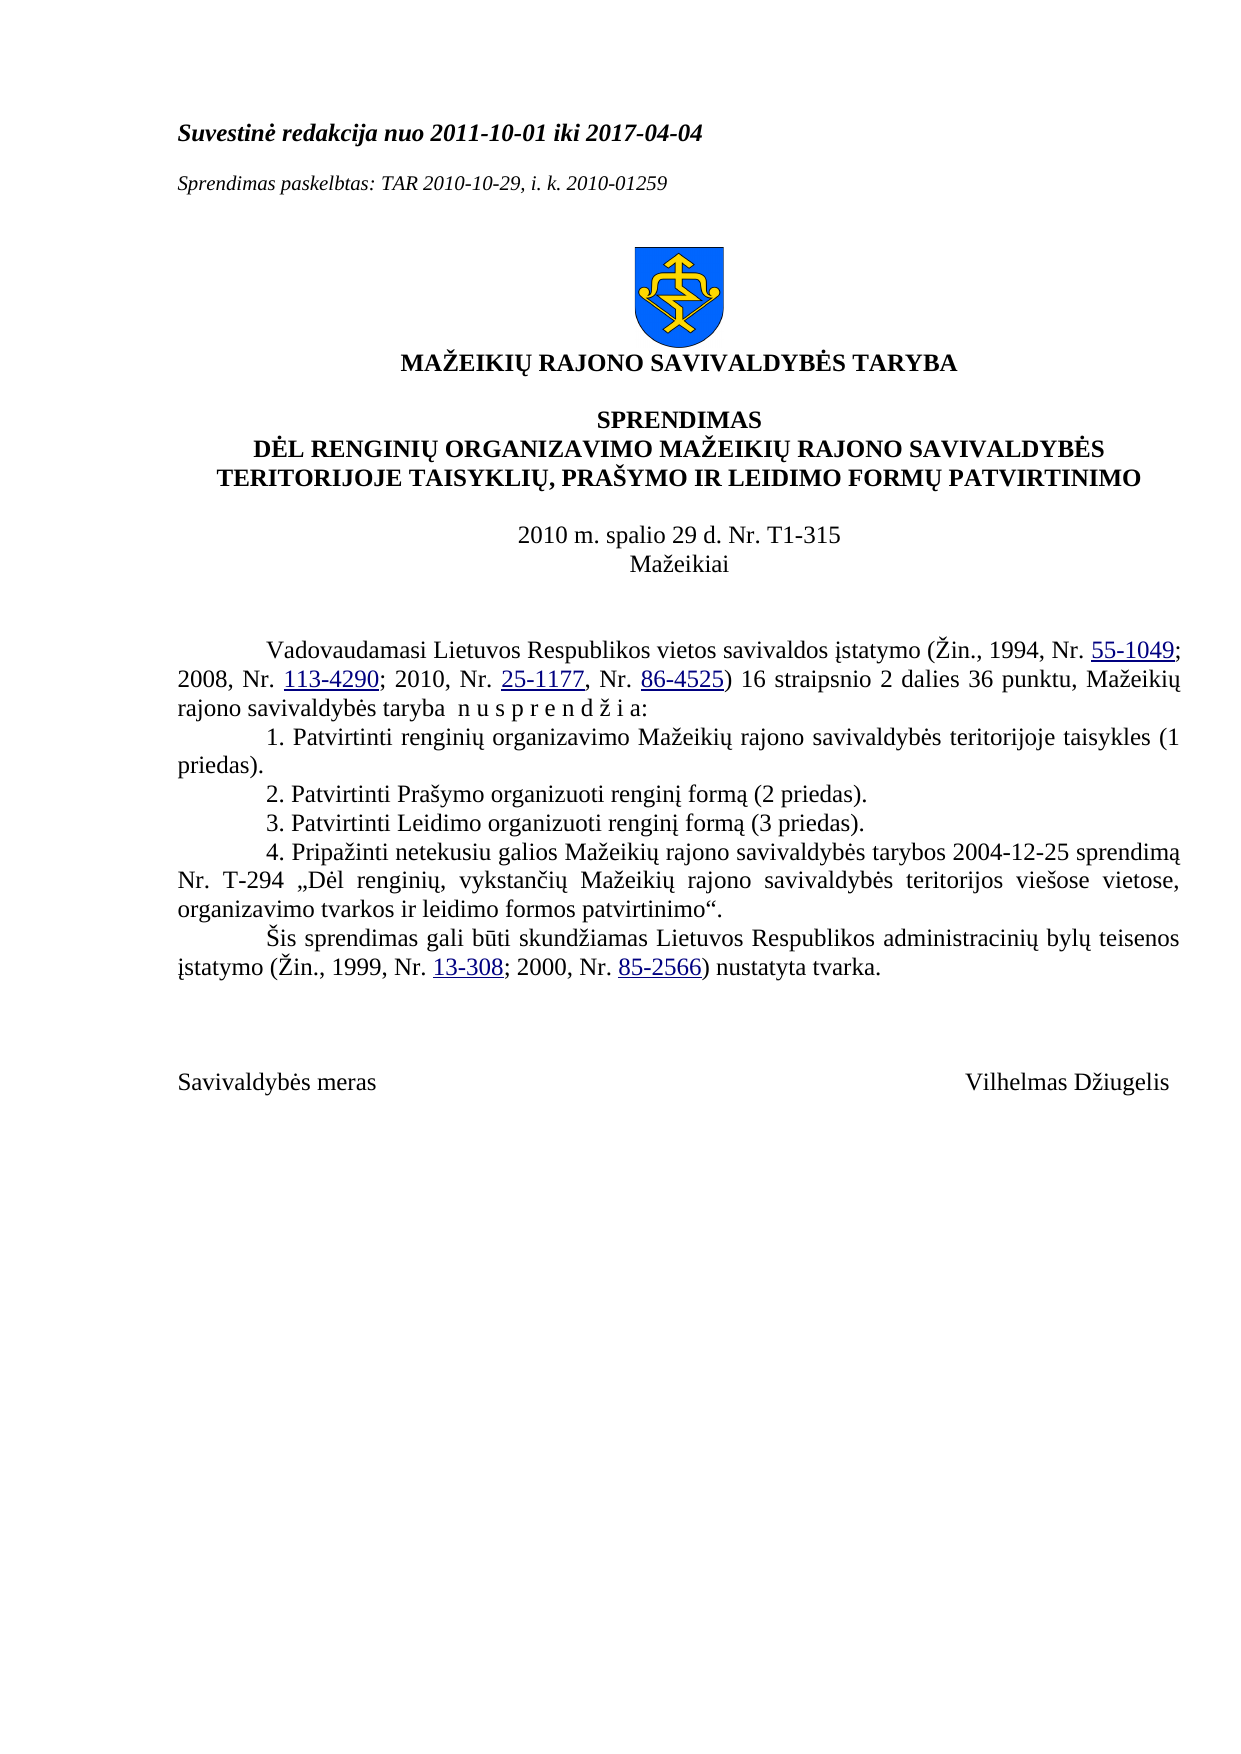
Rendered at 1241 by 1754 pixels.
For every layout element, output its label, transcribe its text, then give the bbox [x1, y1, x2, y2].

text 2. Patvirtinti Prašymo organizuoti renginį formą (2 priedas). [177, 779, 1181, 808]
text 4. Pripažinti netekusiu galios Mažeikių rajono savivaldybės tarybos 2004-12-25 sprendimą Nr. T-294 „Dėl renginių, vykstančių Mažeikių rajono savivaldybės teritorijos viešose vietose, organizavimo tvarkos ir leidimo formos patvirtinimo“. [177, 837, 1181, 923]
text 1. Patvirtinti renginių organizavimo Mažeikių rajono savivaldybės teritorijoje taisykles (1 priedas). [177, 722, 1181, 779]
text DĖL RENGINIŲ ORGANIZAVIMO MAŽEIKIŲ RAJONO SAVIVALDYBĖS TERITORIJOJE TAISYKLIŲ, PRAŠYMO IR LEIDIMO FORMŲ PATVIRTINIMO [177, 434, 1181, 492]
text Sprendimas paskelbtas: TAR 2010-10-29, i. k. 2010-01259 [177, 171, 1181, 195]
text Savivaldybės meras Vilhelmas Džiugelis [177, 1067, 1181, 1095]
text Šis sprendimas gali būti skundžiamas Lietuvos Respublikos administracinių bylų teisenos įstatymo (Žin., 1999, Nr. 13-308; 2000, Nr. 85-2566) nustatyta tvarka. [177, 923, 1181, 980]
text 3. Patvirtinti Leidimo organizuoti renginį formą (3 priedas). [177, 808, 1181, 837]
text Mažeikiai [177, 549, 1181, 578]
text 2010 m. spalio 29 d. Nr. T1-315 [177, 520, 1181, 549]
text Vadovaudamasi Lietuvos Respublikos vietos savivaldos įstatymo (Žin., 1994, Nr. 55-1049; 2008, Nr. 113-4290; 2010, Nr. 25-1177, Nr. 86-4525) 16 straipsnio 2 dalies 36 punktu, Mažeikių rajono savivaldybės taryba n u s p r e n d ž i a: [177, 635, 1181, 722]
text Suvestinė redakcija nuo 2011-10-01 iki 2017-04-04 [177, 118, 1181, 147]
text MAŽEIKIŲ RAJONO SAVIVALDYBĖS TARYBA [177, 348, 1181, 377]
text SPRENDIMAS [177, 405, 1181, 434]
